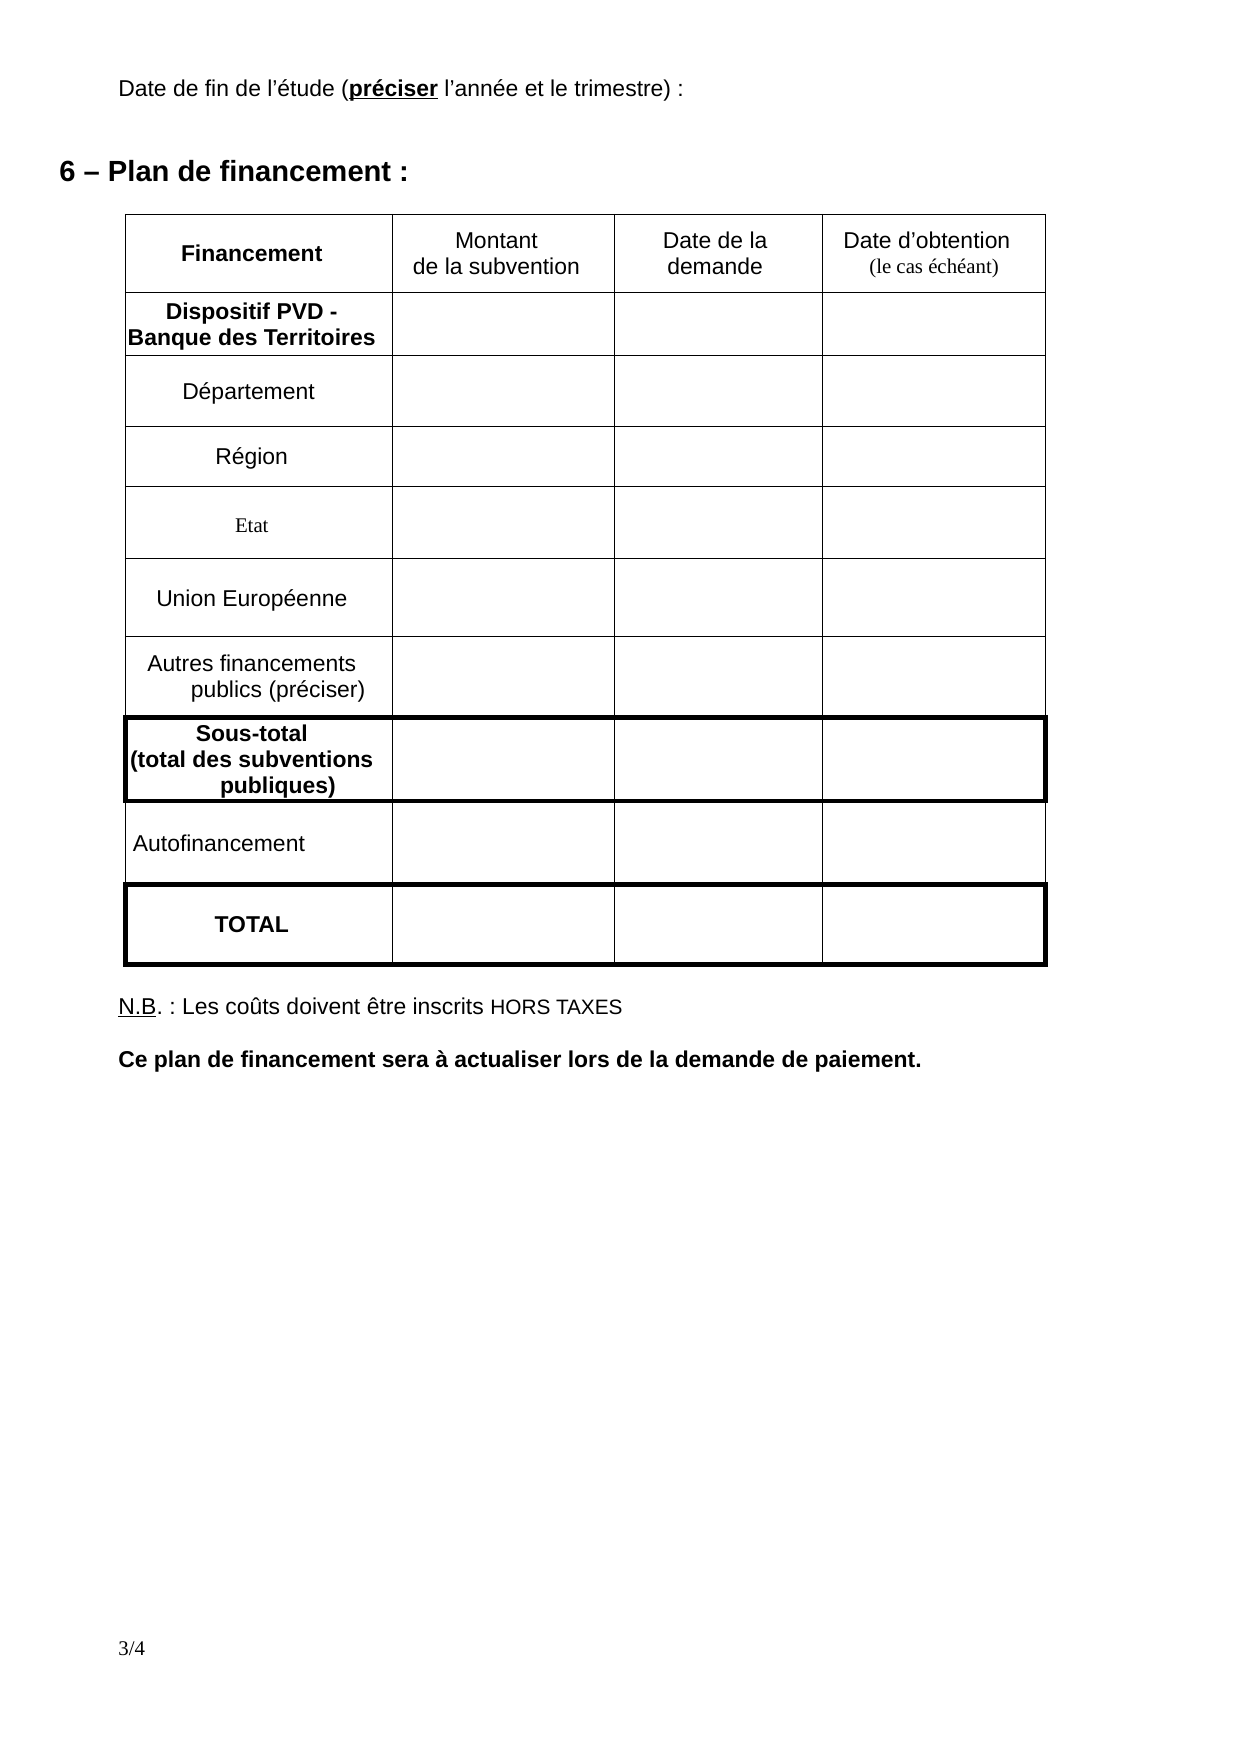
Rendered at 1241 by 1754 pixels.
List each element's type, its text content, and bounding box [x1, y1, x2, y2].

table_cell [823, 887, 1043, 962]
table_header Financement [126, 215, 392, 292]
table_header Date d’obtention (le cas échéant) [823, 215, 1045, 292]
table_header Date de la demande [615, 215, 822, 292]
table_cell [393, 803, 614, 882]
table_cell Autofinancement [126, 803, 392, 882]
table_cell [823, 720, 1043, 798]
table_cell [393, 720, 614, 798]
table_cell [615, 720, 822, 798]
table_cell Région [126, 427, 392, 486]
table_cell Autres financements publics (préciser) [126, 637, 392, 715]
table_cell [615, 427, 822, 486]
table_cell [615, 487, 822, 558]
table_cell [615, 637, 822, 715]
table_cell [393, 487, 614, 558]
table_cell Etat [126, 487, 392, 558]
table_cell [823, 427, 1045, 486]
table_cell [823, 637, 1045, 715]
table_cell [823, 803, 1045, 882]
text N.B. : Les coûts doivent être inscrits HORS TAXES [59, 993, 1122, 1020]
table_cell [823, 559, 1045, 636]
table_cell Département [126, 356, 392, 426]
table_cell [393, 887, 614, 962]
text Date de fin de l’étude (préciser l’année et le trimestre) : [118, 75, 1122, 101]
table_cell [823, 356, 1045, 426]
table_cell [393, 559, 614, 636]
text Ce plan de financement sera à actualiser lors de la demande de paiement. [59, 1046, 1122, 1072]
table_cell [823, 487, 1045, 558]
table_cell [615, 559, 822, 636]
table_cell [615, 356, 822, 426]
table_cell [393, 427, 614, 486]
table_cell Sous-total (total des subventions publiques) [128, 720, 392, 798]
table_header Montant de la subvention [393, 215, 614, 292]
table_cell Dispositif PVD - Banque des Territoires [126, 293, 392, 355]
table_cell [393, 356, 614, 426]
table_cell [393, 637, 614, 715]
table_cell [823, 293, 1045, 355]
table_cell TOTAL [128, 887, 392, 962]
table_cell [615, 293, 822, 355]
table_cell [615, 803, 822, 882]
table_cell [393, 293, 614, 355]
table_cell [615, 887, 822, 962]
table_cell Union Européenne [126, 559, 392, 636]
text 6 – Plan de financement : [59, 154, 1122, 188]
